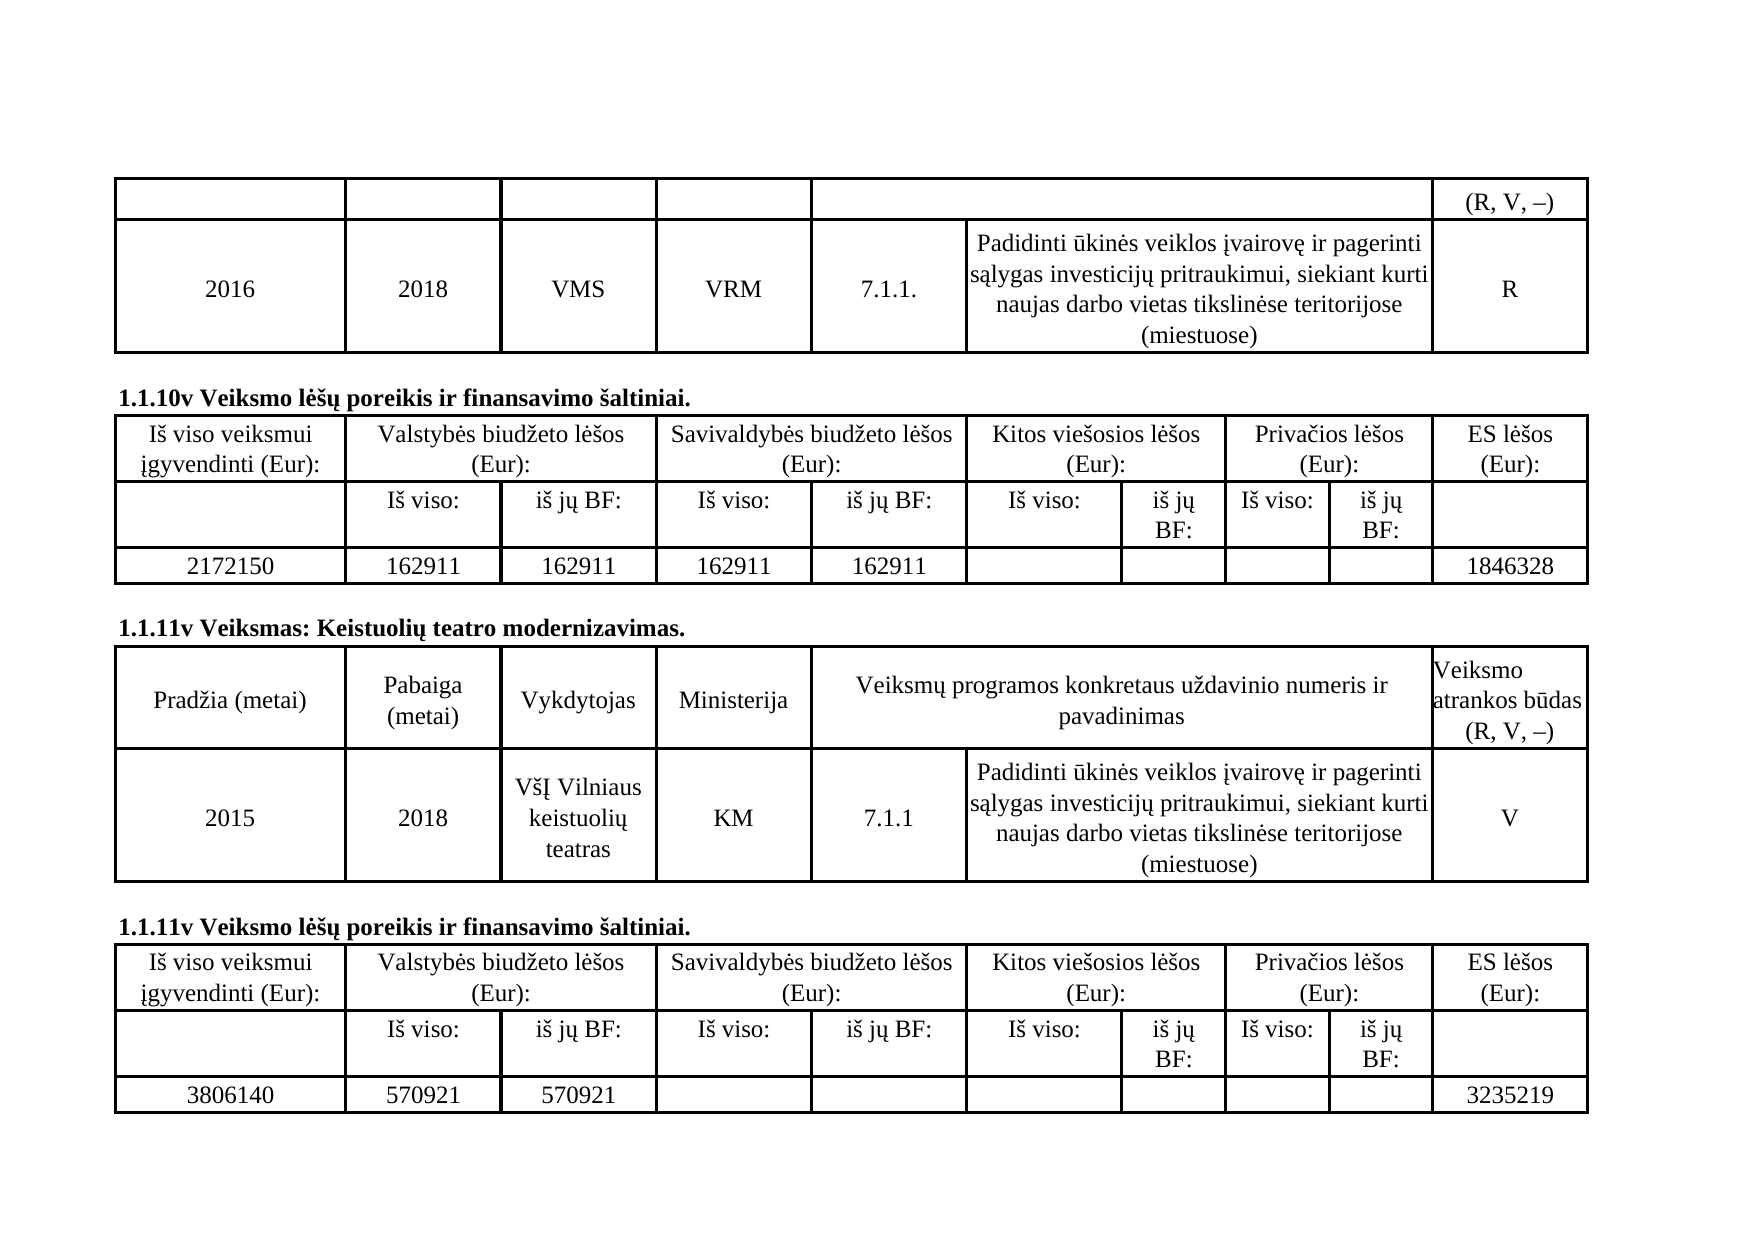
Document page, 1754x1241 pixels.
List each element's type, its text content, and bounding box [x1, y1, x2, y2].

table_cell iš jų BF: [1331, 483, 1431, 546]
table_cell 162911 [503, 549, 655, 582]
table_header (R, V, –) [1434, 180, 1586, 218]
table_header Pabaiga (metai) [347, 648, 499, 747]
table_cell 2015 [117, 750, 344, 880]
table_cell Iš viso: [347, 483, 499, 546]
table_cell [1434, 1012, 1586, 1075]
table_cell Iš viso: [1227, 483, 1328, 546]
table_cell iš jų BF: [813, 483, 965, 546]
table_cell 7.1.1 [813, 750, 965, 880]
table_cell [1123, 549, 1224, 582]
table_header Kitos viešosios lėšos (Eur): [968, 417, 1224, 480]
table_cell [117, 1012, 344, 1075]
table_cell 2016 [117, 221, 344, 351]
table_header Iš viso veiksmui įgyvendinti (Eur): [117, 946, 344, 1009]
table_header Savivaldybės biudžeto lėšos (Eur): [658, 417, 965, 480]
table_header Veiksmo atrankos būdas (R, V, –) [1434, 648, 1586, 747]
table_header [117, 180, 344, 218]
table_header Valstybės biudžeto lėšos (Eur): [347, 946, 655, 1009]
text 1.1.11v Veiksmas: Keistuolių teatro modernizavimas. [118, 613, 1636, 642]
table_cell [1227, 549, 1328, 582]
table_cell iš jų BF: [1123, 1012, 1224, 1075]
table_cell [1123, 1078, 1224, 1111]
table_header ES lėšos (Eur): [1434, 417, 1586, 480]
table_cell 570921 [347, 1078, 499, 1111]
table_header [347, 180, 499, 218]
table_cell [1331, 1078, 1431, 1111]
table_cell VMS [503, 221, 655, 351]
table_cell [117, 483, 344, 546]
table_cell Iš viso: [658, 483, 810, 546]
table_cell 162911 [347, 549, 499, 582]
table_header Iš viso veiksmui įgyvendinti (Eur): [117, 417, 344, 480]
table_header ES lėšos (Eur): [1434, 946, 1586, 1009]
table_cell Padidinti ūkinės veiklos įvairovę ir pagerinti sąlygas investicijų pritraukimui, siekiant kurti naujas darbo vietas tikslinėse teritorijose (miestuose) [968, 750, 1431, 880]
table_header Pradžia (metai) [117, 648, 344, 747]
table_cell [658, 1078, 810, 1111]
table_cell [968, 1078, 1120, 1111]
text 1.1.11v Veiksmo lėšų poreikis ir finansavimo šaltiniai. [118, 912, 1636, 941]
table_cell VšĮ Vilniaus keistuolių teatras [503, 750, 655, 880]
table_header Savivaldybės biudžeto lėšos (Eur): [658, 946, 965, 1009]
table_header Veiksmų programos konkretaus uždavinio numeris ir pavadinimas [813, 648, 1431, 747]
table_header Kitos viešosios lėšos (Eur): [968, 946, 1224, 1009]
table_header Privačios lėšos (Eur): [1227, 946, 1431, 1009]
table_cell [813, 1078, 965, 1111]
table_cell 162911 [658, 549, 810, 582]
table_cell [1227, 1078, 1328, 1111]
table_header [503, 180, 655, 218]
table_cell Padidinti ūkinės veiklos įvairovę ir pagerinti sąlygas investicijų pritraukimui, siekiant kurti naujas darbo vietas tikslinėse teritorijose (miestuose) [968, 221, 1431, 351]
table_cell 570921 [503, 1078, 655, 1111]
text 1.1.10v Veiksmo lėšų poreikis ir finansavimo šaltiniai. [118, 383, 1636, 412]
table_cell Iš viso: [1227, 1012, 1328, 1075]
table_cell [968, 549, 1120, 582]
table_cell KM [658, 750, 810, 880]
table_cell iš jų BF: [813, 1012, 965, 1075]
table_header Privačios lėšos (Eur): [1227, 417, 1431, 480]
table_header [813, 180, 1431, 218]
table_cell 3235219 [1434, 1078, 1586, 1111]
table_cell 7.1.1. [813, 221, 965, 351]
table_cell 2172150 [117, 549, 344, 582]
table_cell iš jų BF: [503, 483, 655, 546]
table_cell VRM [658, 221, 810, 351]
table_cell [1434, 483, 1586, 546]
table_cell R [1434, 221, 1586, 351]
table_cell iš jų BF: [1331, 1012, 1431, 1075]
table_cell 162911 [813, 549, 965, 582]
table_cell 1846328 [1434, 549, 1586, 582]
table_cell [1331, 549, 1431, 582]
table_cell Iš viso: [347, 1012, 499, 1075]
table_cell 2018 [347, 221, 499, 351]
table_cell 2018 [347, 750, 499, 880]
table_cell V [1434, 750, 1586, 880]
table_header [658, 180, 810, 218]
table_header Valstybės biudžeto lėšos (Eur): [347, 417, 655, 480]
table_cell Iš viso: [968, 483, 1120, 546]
table_cell 3806140 [117, 1078, 344, 1111]
table_cell Iš viso: [968, 1012, 1120, 1075]
table_header Vykdytojas [503, 648, 655, 747]
table_cell iš jų BF: [1123, 483, 1224, 546]
table_cell iš jų BF: [503, 1012, 655, 1075]
table_header Ministerija [658, 648, 810, 747]
table_cell Iš viso: [658, 1012, 810, 1075]
